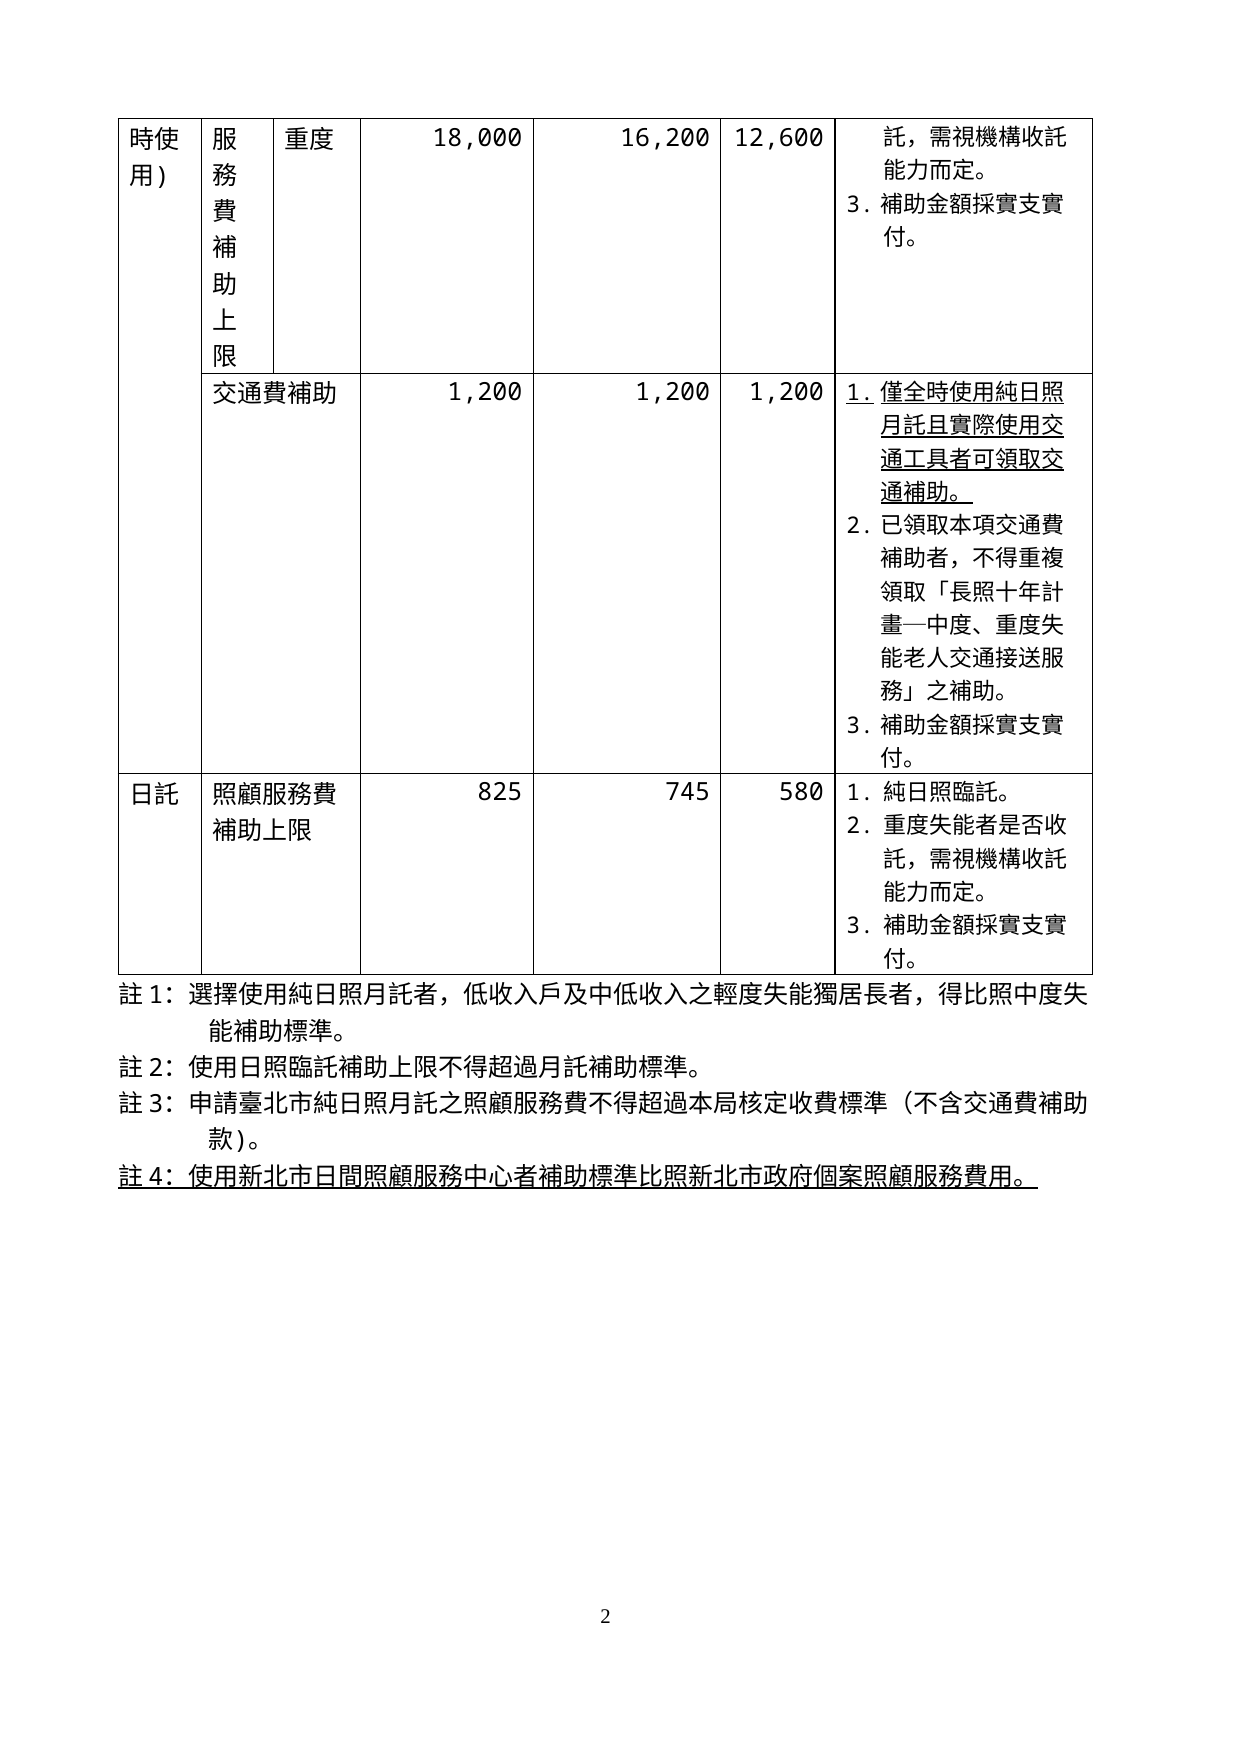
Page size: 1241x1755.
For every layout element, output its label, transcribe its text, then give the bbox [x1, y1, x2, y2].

table_cell 重度 [274, 119, 360, 373]
table_cell 16,200 [534, 119, 720, 373]
text 註1：選擇使用純日照月託者，低收入戶及中低收入之輕度失能獨居長者，得比照中度失 [118, 975, 1093, 1011]
table_cell 745 [534, 774, 720, 974]
table_cell 交通費補助 [202, 374, 360, 773]
table_cell 1,200 [361, 374, 533, 773]
table_cell 日託 [119, 774, 201, 974]
table_cell 僅全時使用純日照月託且實際使用交通工具者可領取交通補助。 已領取本項交通費補助者，不得重複領取「長照十年計畫─中度、重度失能老人交通接送服務」之補助。 補助金額採實支實付。 [836, 374, 1092, 773]
text 註3：申請臺北市純日照月託之照顧服務費不得超過本局核定收費標準（不含交通費補助 [118, 1083, 1093, 1120]
table_cell 580 [721, 774, 834, 974]
text 註4：使用新北市日間照顧服務中心者補助標準比照新北市政府個案照顧服務費用。 [118, 1156, 1093, 1192]
table_cell 12,600 [721, 119, 834, 373]
table_cell 18,000 [361, 119, 533, 373]
table_cell 825 [361, 774, 533, 974]
text 款)。 [118, 1120, 1093, 1156]
table_cell 1,200 [721, 374, 834, 773]
text 註2：使用日照臨託補助上限不得超過月託補助標準。 [118, 1047, 1093, 1083]
table_cell 照顧服務費補助上限 [202, 774, 360, 974]
table_cell 1,200 [534, 374, 720, 773]
table_cell 純日照臨託。 重度失能者是否收託，需視機構收託能力而定。 補助金額採實支實付。 [836, 774, 1092, 974]
text 能補助標準。 [118, 1011, 1093, 1047]
